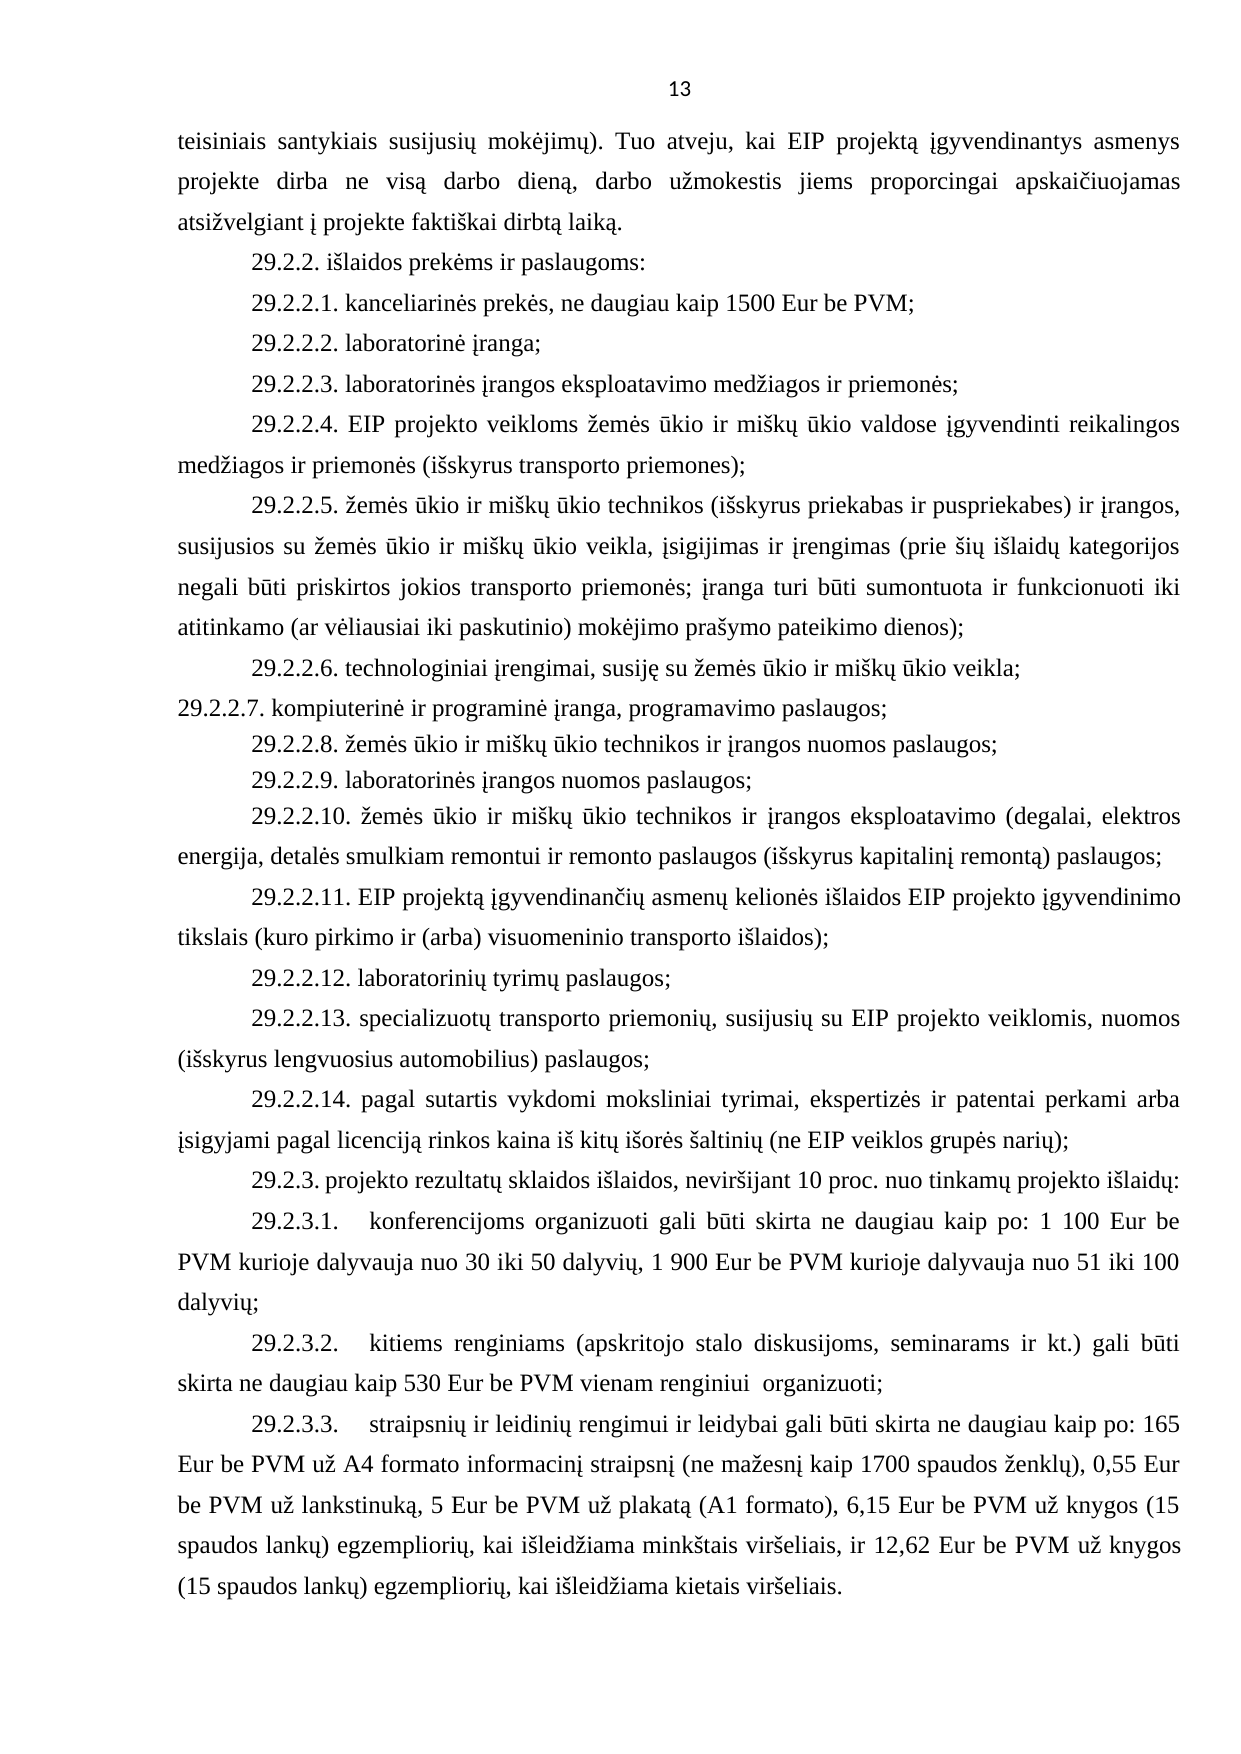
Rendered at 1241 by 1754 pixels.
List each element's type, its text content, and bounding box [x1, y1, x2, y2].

text 29.2.2.10. žemės ūkio ir miškų ūkio technikos ir įrangos eksploatavimo (degalai, elektros energija, detalės smulkiam remontui ir remonto paslaugos (išskyrus kapitalinį remontą) paslaugos; [177, 801, 1181, 870]
text 29.2.2.11. EIP projektą įgyvendinančių asmenų kelionės išlaidos EIP projekto įgyvendinimo tikslais (kuro pirkimo ir (arba) visuomeninio transporto išlaidos); [177, 882, 1181, 951]
text 29.2.2.8. žemės ūkio ir miškų ūkio technikos ir įrangos nuomos paslaugos; [251, 729, 1181, 758]
text 29.2.2.14. pagal sutartis vykdomi moksliniai tyrimai, ekspertizės ir patentai perkami arba įsigyjami pagal licenciją rinkos kaina iš kitų išorės šaltinių (ne EIP veiklos grupės narių); [177, 1084, 1181, 1154]
text 29.2.2.4. EIP projekto veikloms žemės ūkio ir miškų ūkio valdose įgyvendinti reikalingos medžiagos ir priemonės (išskyrus transporto priemones); [177, 409, 1181, 479]
text teisiniais santykiais susijusių mokėjimų). Tuo atveju, kai EIP projektą įgyvendinantys asmenys projekte dirba ne visą darbo dieną, darbo užmokestis jiems proporcingai apskaičiuojamas atsižvelgiant į projekte faktiškai dirbtą laiką. [177, 126, 1181, 236]
text 29.2.2.5. žemės ūkio ir miškų ūkio technikos (išskyrus priekabas ir puspriekabes) ir įrangos, susijusios su žemės ūkio ir miškų ūkio veikla, įsigijimas ir įrengimas (prie šių išlaidų kategorijos negali būti priskirtos jokios transporto priemonės; įranga turi būti sumontuota ir funkcionuoti iki atitinkamo (ar vėliausiai iki paskutinio) mokėjimo prašymo pateikimo dienos); [177, 491, 1181, 641]
text 29.2.2.1. kanceliarinės prekės, ne daugiau kaip 1500 Eur be PVM; [246, 288, 1181, 317]
text 29.2.2.6. technologiniai įrengimai, susiję su žemės ūkio ir miškų ūkio veikla; [246, 653, 1181, 681]
text 29.2.2.9. laboratorinės įrangos nuomos paslaugos; [251, 765, 1181, 794]
text 29.2.2.12. laboratorinių tyrimų paslaugos; [177, 963, 1181, 992]
text 29.2.2. išlaidos prekėms ir paslaugoms: [246, 247, 1181, 276]
text 29.2.3.1. konferencijoms organizuoti gali būti skirta ne daugiau kaip po: 1 100 Eur be PVM kurioje dalyvauja nuo 30 iki 50 dalyvių, 1 900 Eur be PVM kurioje dalyvauja nuo 51 iki 100 dalyvių; [177, 1206, 1181, 1316]
text 29.2.3. projekto rezultatų sklaidos išlaidos, neviršijant 10 proc. nuo tinkamų projekto išlaidų: [251, 1166, 1181, 1194]
text 29.2.2.3. laboratorinės įrangos eksploatavimo medžiagos ir priemonės; [251, 369, 1181, 398]
text 29.2.2.2. laboratorinė įranga; [251, 328, 1181, 357]
text 29.2.2.7. kompiuterinė ir programinė įranga, programavimo paslaugos; [177, 693, 1181, 722]
text 29.2.3.3. straipsnių ir leidinių rengimui ir leidybai gali būti skirta ne daugiau kaip po: 165 Eur be PVM už A4 formato informacinį straipsnį (ne mažesnį kaip 1700 spaudos ženklų), 0,55 Eur be PVM už lankstinuką, 5 Eur be PVM už plakatą (A1 formato), 6,15 Eur be PVM už knygos (15 spaudos lankų) egzempliorių, kai išleidžiama minkštais viršeliais, ir 12,62 Eur be PVM už knygos (15 spaudos lankų) egzempliorių, kai išleidžiama kietais viršeliais. [177, 1409, 1181, 1599]
text 29.2.3.2. kitiems renginiams (apskritojo stalo diskusijoms, seminarams ir kt.) gali būti skirta ne daugiau kaip 530 Eur be PVM vienam renginiui organizuoti; [177, 1328, 1181, 1397]
text 29.2.2.13. specializuotų transporto priemonių, susijusių su EIP projekto veiklomis, nuomos (išskyrus lengvuosius automobilius) paslaugos; [177, 1003, 1181, 1073]
